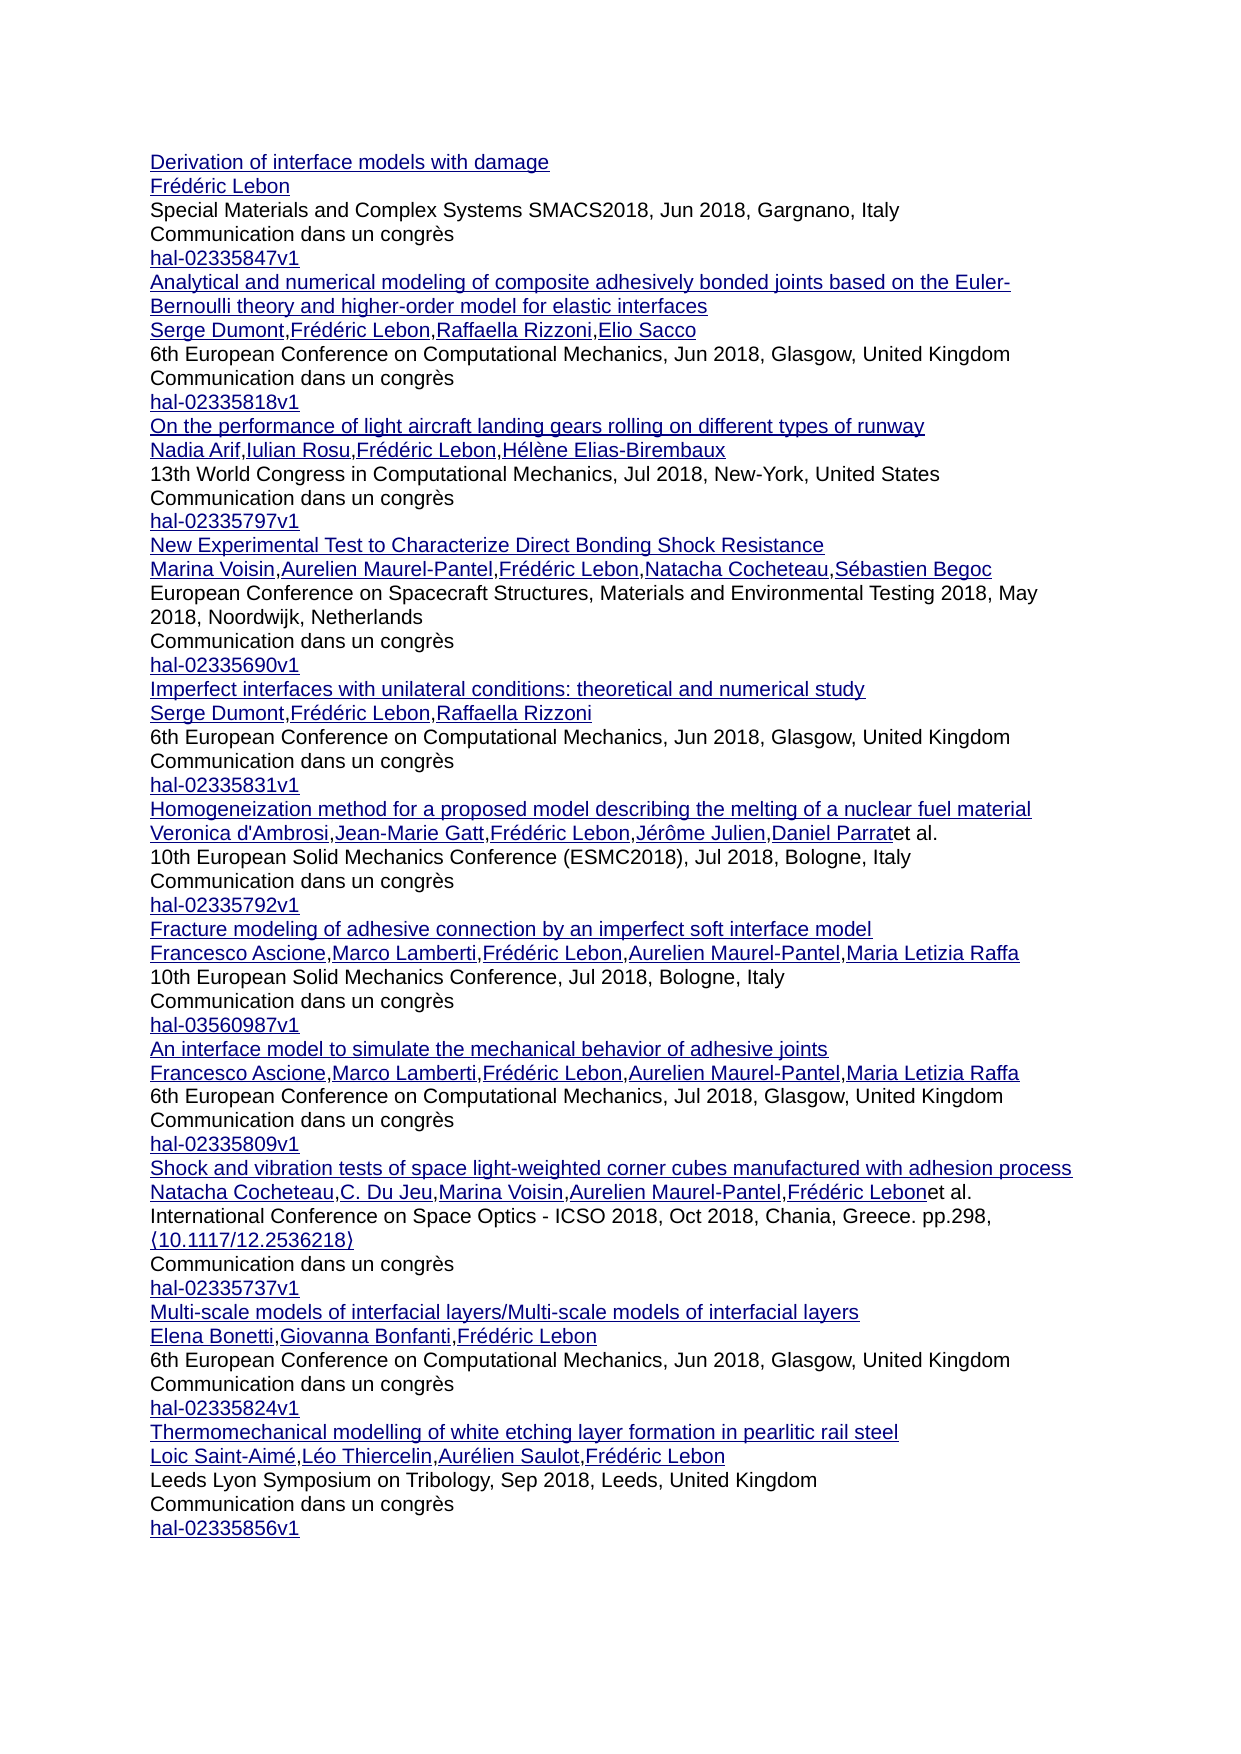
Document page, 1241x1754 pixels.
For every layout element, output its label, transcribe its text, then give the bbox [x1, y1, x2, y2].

table_cell Analytical and numerical modeling of composite adhesively bonded joints based on the Euler-Bernoulli theory and higher-order model for elastic interfaces Serge Dumont,Frédéric Lebon,Raffaella Rizzoni,Elio Sacco 6th European Conference on Computational Mechanics, Jun 2018, Glasgow, United Kingdom Communication dans un congrès hal-02335818v1 [150, 270, 1090, 413]
table_cell New Experimental Test to Characterize Direct Bonding Shock Resistance Marina Voisin,Aurelien Maurel-Pantel,Frédéric Lebon,Natacha Cocheteau,Sébastien Begoc European Conference on Spacecraft Structures, Materials and Environmental Testing 2018, May 2018, Noordwijk, Netherlands Communication dans un congrès hal-02335690v1 [150, 533, 1090, 677]
table_cell Imperfect interfaces with unilateral conditions: theoretical and numerical study Serge Dumont,Frédéric Lebon,Raffaella Rizzoni 6th European Conference on Computational Mechanics, Jun 2018, Glasgow, United Kingdom Communication dans un congrès hal-02335831v1 [150, 677, 1090, 797]
table_cell Fracture modeling of adhesive connection by an imperfect soft interface model Francesco Ascione,Marco Lamberti,Frédéric Lebon,Aurelien Maurel-Pantel,Maria Letizia Raffa 10th European Solid Mechanics Conference, Jul 2018, Bologne, Italy Communication dans un congrès hal-03560987v1 [150, 917, 1090, 1036]
table_cell Derivation of interface models with damage Frédéric Lebon Special Materials and Complex Systems SMACS2018, Jun 2018, Gargnano, Italy Communication dans un congrès hal-02335847v1 [150, 150, 1090, 270]
table_cell Multi-scale models of interfacial layers/Multi-scale models of interfacial layers Elena Bonetti,Giovanna Bonfanti,Frédéric Lebon 6th European Conference on Computational Mechanics, Jun 2018, Glasgow, United Kingdom Communication dans un congrès hal-02335824v1 [150, 1300, 1090, 1420]
table_cell Shock and vibration tests of space light-weighted corner cubes manufactured with adhesion process Natacha Cocheteau,C. Du Jeu,Marina Voisin,Aurelien Maurel-Pantel,Frédéric Lebonet al. International Conference on Space Optics - ICSO 2018, Oct 2018, Chania, Greece. pp.298, ⟨10.1117/12.2536218⟩ Communication dans un congrès hal-02335737v1 [150, 1156, 1090, 1300]
table_cell Homogeneization method for a proposed model describing the melting of a nuclear fuel material Veronica d'Ambrosi,Jean-Marie Gatt,Frédéric Lebon,Jérôme Julien,Daniel Parratet al. 10th European Solid Mechanics Conference (ESMC2018), Jul 2018, Bologne, Italy Communication dans un congrès hal-02335792v1 [150, 797, 1090, 917]
table_cell Thermomechanical modelling of white etching layer formation in pearlitic rail steel Loic Saint-Aimé,Léo Thiercelin,Aurélien Saulot,Frédéric Lebon Leeds Lyon Symposium on Tribology, Sep 2018, Leeds, United Kingdom Communication dans un congrès hal-02335856v1 [150, 1420, 1090, 1539]
table_cell On the performance of light aircraft landing gears rolling on different types of runway Nadia Arif,Iulian Rosu,Frédéric Lebon,Hélène Elias-Birembaux 13th World Congress in Computational Mechanics, Jul 2018, New-York, United States Communication dans un congrès hal-02335797v1 [150, 414, 1090, 533]
table_cell An interface model to simulate the mechanical behavior of adhesive joints Francesco Ascione,Marco Lamberti,Frédéric Lebon,Aurelien Maurel-Pantel,Maria Letizia Raffa 6th European Conference on Computational Mechanics, Jul 2018, Glasgow, United Kingdom Communication dans un congrès hal-02335809v1 [150, 1036, 1090, 1156]
